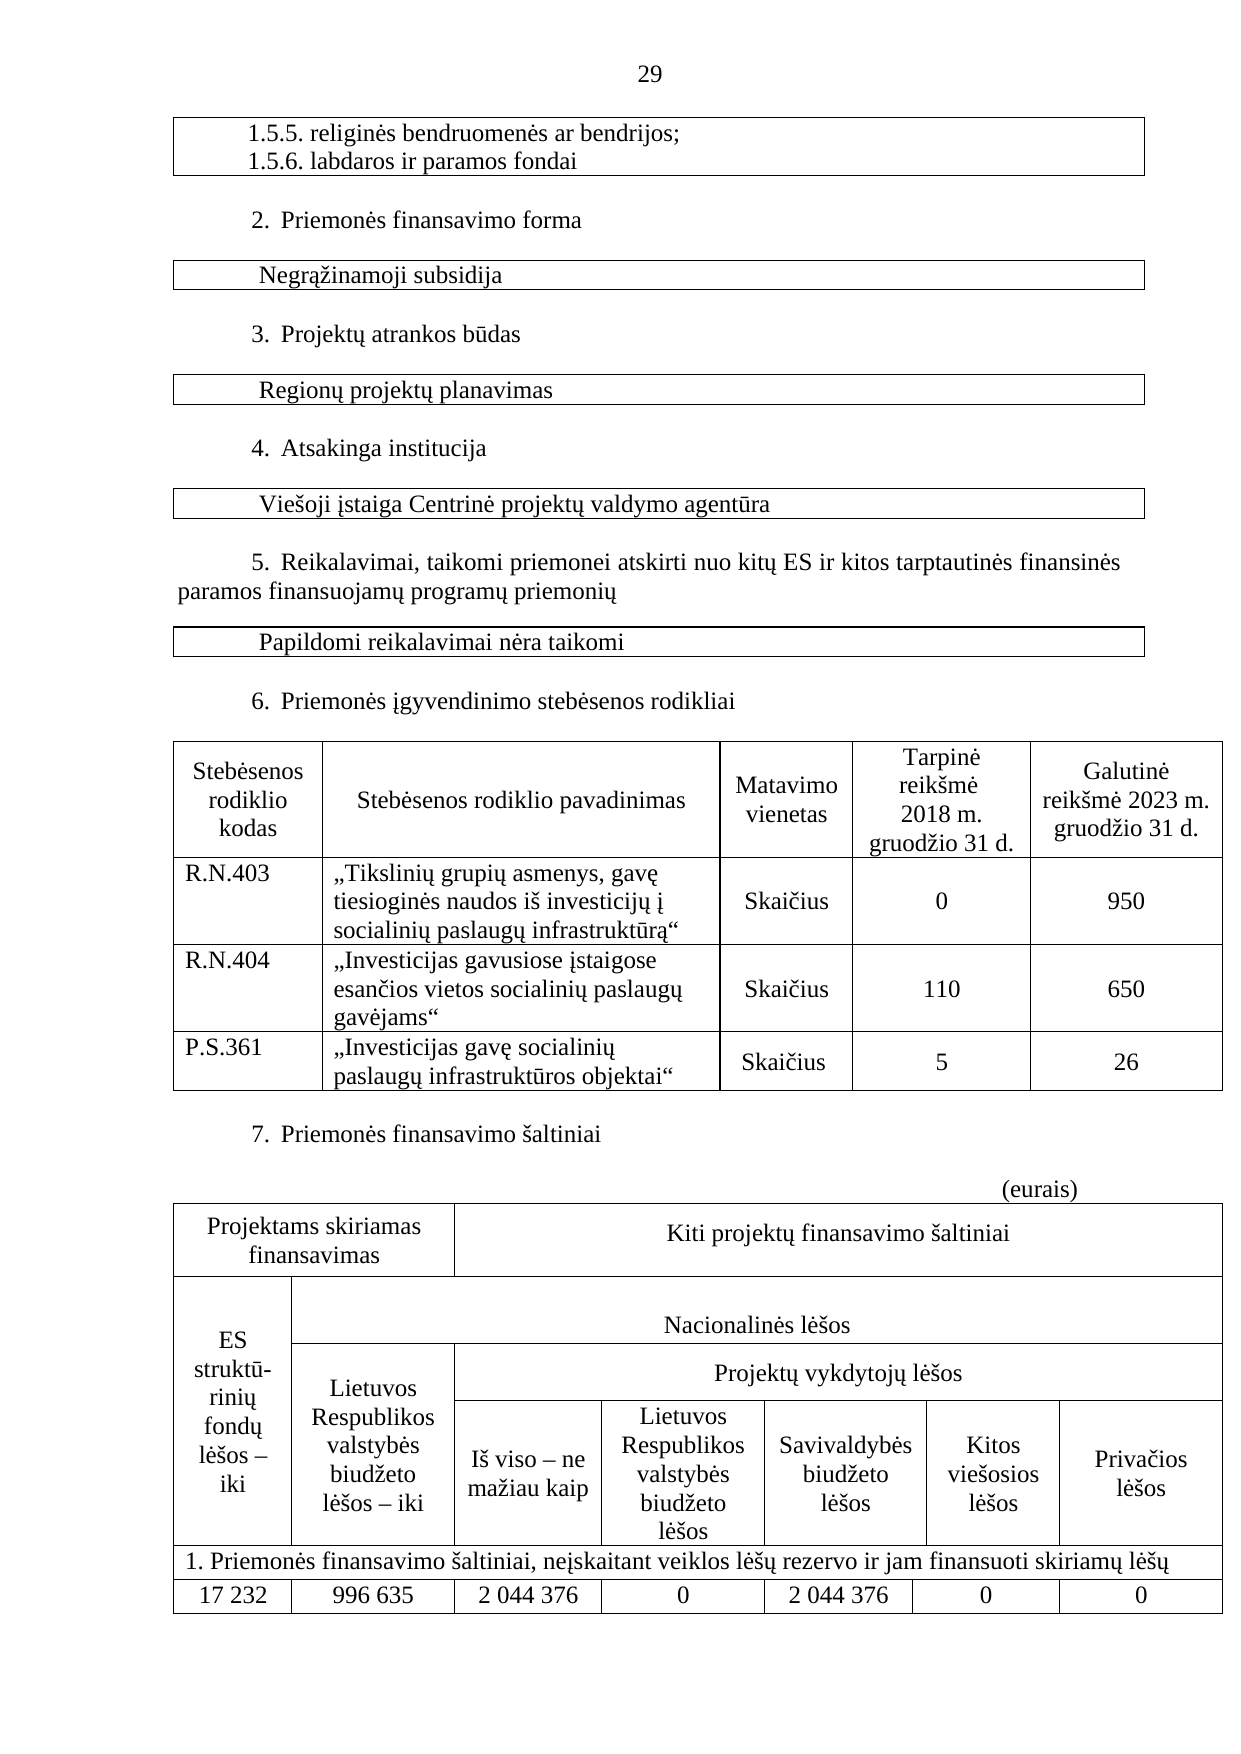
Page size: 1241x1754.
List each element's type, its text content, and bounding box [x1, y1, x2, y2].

table_header Galutinė reikšmė 2023 m. gruodžio 31 d. [1031, 742, 1222, 857]
table_cell ES struktū-rinių fondų lėšos – iki [174, 1277, 291, 1545]
table_cell P.S.361 [174, 1032, 322, 1090]
table_cell R.N.403 [174, 858, 322, 944]
table_cell 110 [853, 945, 1030, 1031]
table_header Papildomi reikalavimai nėra taikomi [174, 628, 1144, 656]
table_cell 26 [1031, 1032, 1222, 1090]
table_cell R.N.404 [174, 945, 322, 1031]
table_header 1.5.5. religinės bendruomenės ar bendrijos; 1.5.6. labdaros ir paramos fondai [174, 118, 1144, 175]
table_cell 650 [1031, 945, 1222, 1031]
table_cell Privačios lėšos [1060, 1401, 1222, 1545]
table_cell 0 [602, 1580, 764, 1613]
table_header Tarpinė reikšmė 2018 m. gruodžio 31 d. [853, 742, 1030, 857]
table_header Stebėsenos rodiklio pavadinimas [323, 742, 719, 857]
table_cell 2 044 376 [455, 1580, 601, 1613]
table_header Viešoji įstaiga Centrinė projektų valdymo agentūra [174, 489, 1144, 518]
table_cell Skaičius [721, 945, 852, 1031]
text 2. Priemonės finansavimo forma [192, 205, 1122, 234]
table_cell 5 [853, 1032, 1030, 1090]
table_header Matavimo vienetas [721, 742, 852, 857]
text 6. Priemonės įgyvendinimo stebėsenos rodikliai [251, 686, 1122, 715]
table_header Negrąžinamoji subsidija [174, 261, 1144, 289]
table_cell 950 [1031, 858, 1222, 944]
table_cell 2 044 376 [765, 1580, 912, 1613]
table_cell 17 232 [174, 1580, 291, 1613]
text 5. Reikalavimai, taikomi priemonei atskirti nuo kitų ES ir kitos tarptautinės finansinės paramos finansuojamų programų priemonių [177, 547, 1122, 605]
table_cell Lietuvos Respublikos valstybės biudžeto lėšos – iki [292, 1344, 454, 1545]
table_cell 0 [913, 1580, 1059, 1613]
text (eurais) [177, 1174, 1078, 1203]
table_cell Nacionalinės lėšos [292, 1277, 1222, 1343]
table_cell „Tikslinių grupių asmenys, gavę tiesioginės naudos iš investicijų į socialinių paslaugų infrastruktūrą“ [323, 858, 719, 944]
table_cell „Investicijas gavusiose įstaigose esančios vietos socialinių paslaugų gavėjams“ [323, 945, 719, 1031]
table_cell 0 [853, 858, 1030, 944]
table_cell Lietuvos Respublikos valstybės biudžeto lėšos [602, 1401, 764, 1545]
table_cell Iš viso – ne mažiau kaip [455, 1401, 601, 1545]
table_header Kiti projektų finansavimo šaltiniai [455, 1204, 1222, 1276]
table_cell „Investicijas gavę socialinių paslaugų infrastruktūros objektai“ [323, 1032, 719, 1090]
table_header Regionų projektų planavimas [174, 375, 1144, 403]
table_cell 996 635 [292, 1580, 454, 1613]
table_cell Savivaldybės biudžeto lėšos [765, 1401, 926, 1545]
table_cell Skaičius [721, 858, 852, 944]
table_cell Projektų vykdytojų lėšos [455, 1344, 1222, 1400]
table_header Projektams skiriamas finansavimas [174, 1204, 454, 1276]
table_cell 1. Priemonės finansavimo šaltiniai, neįskaitant veiklos lėšų rezervo ir jam finansuoti skiriamų lėšų [174, 1546, 1222, 1579]
table_cell Skaičius [721, 1032, 852, 1090]
table_header Stebėsenos rodiklio kodas [174, 742, 322, 857]
text 3. Projektų atrankos būdas [192, 319, 1122, 348]
table_cell Kitos viešosios lėšos [927, 1401, 1059, 1545]
table_cell 0 [1060, 1580, 1222, 1613]
text 4. Atsakinga institucija [192, 433, 1122, 462]
text 7. Priemonės finansavimo šaltiniai [251, 1119, 1122, 1148]
